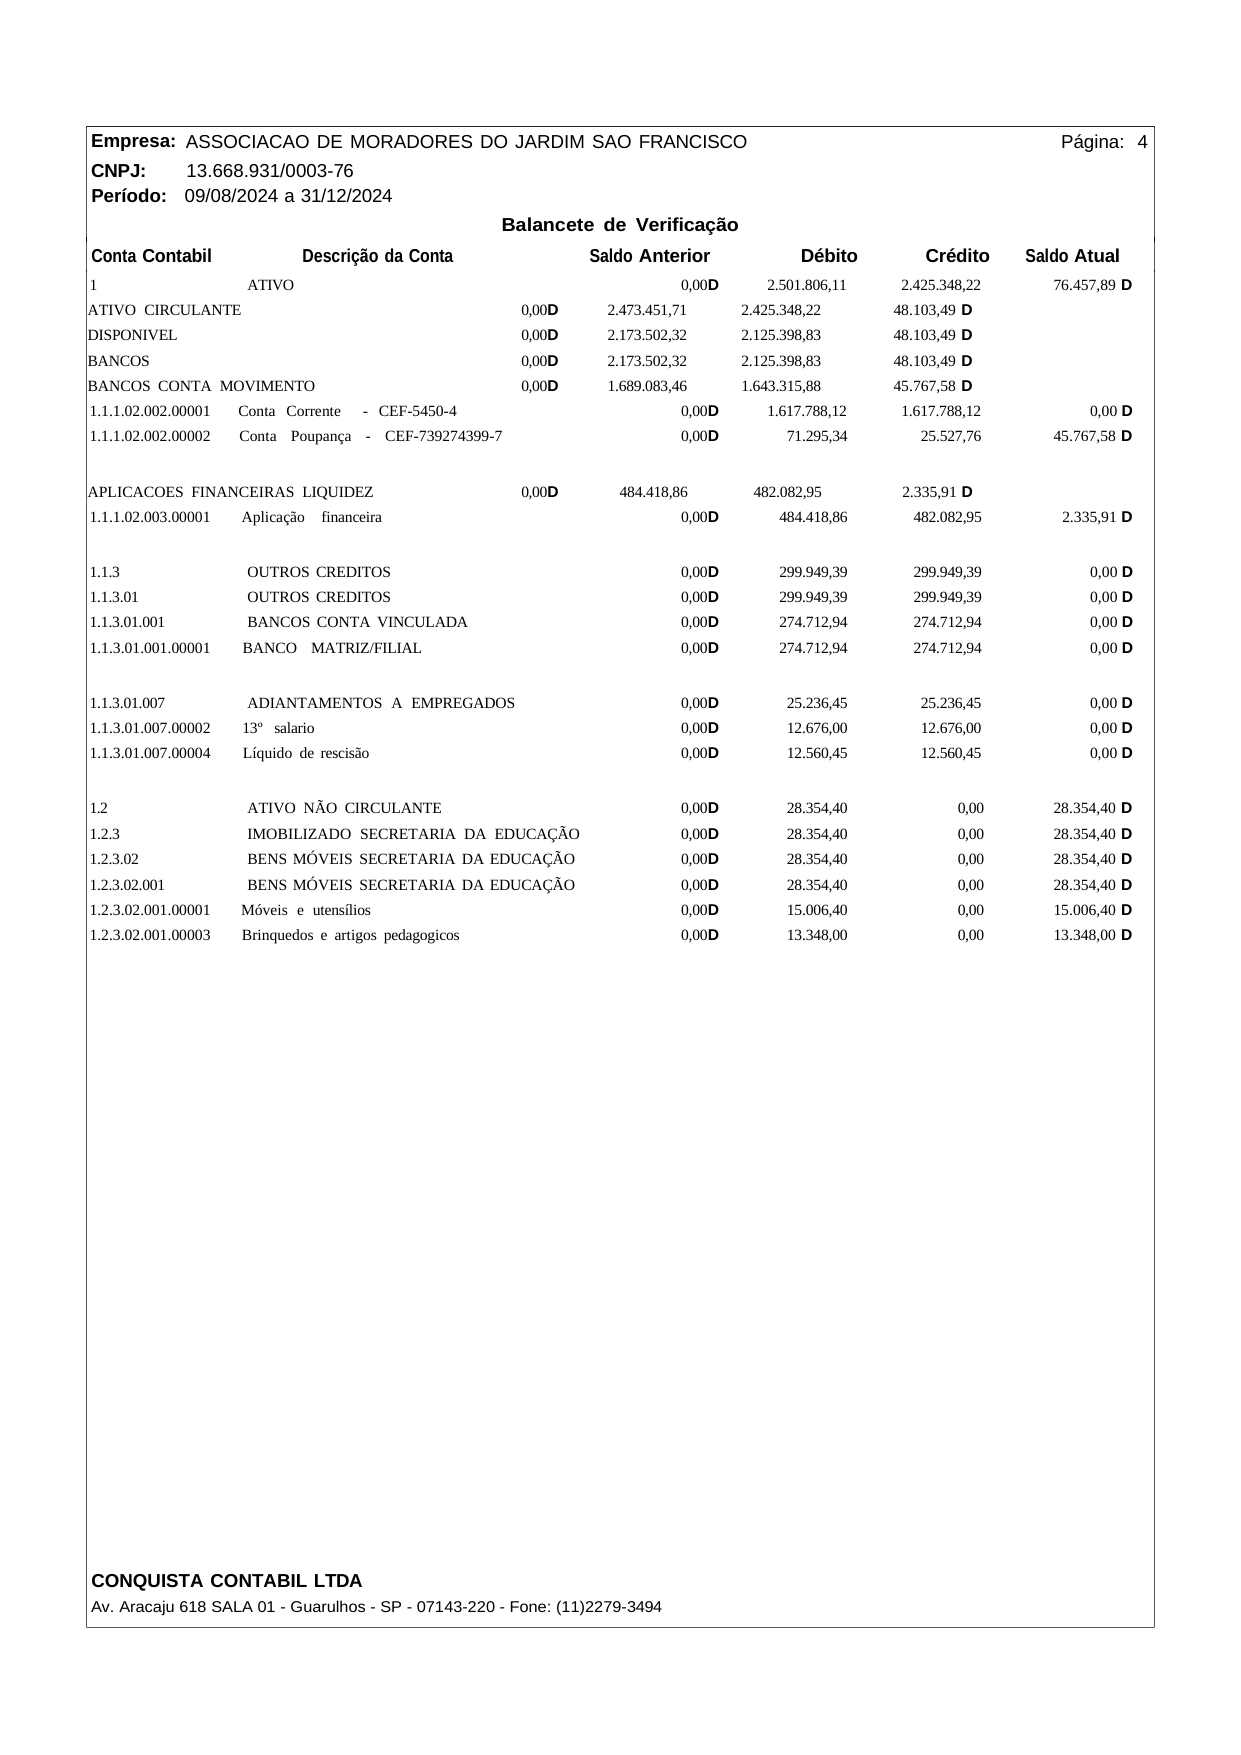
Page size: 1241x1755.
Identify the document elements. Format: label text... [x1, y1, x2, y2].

text 1.1.3.01.007.00002 13º salario 0,00D 12.676,00 12.676,00 0,00 D [89, 719, 1154, 737]
list BANCOS 0,00D 2.173.502,32 2.125.398,83 48.103,49 D [87, 351, 1154, 369]
text Conta Contabil Descrição da Conta Saldo Anterior Débito Crédito Saldo Atual [91, 244, 1154, 266]
text Balancete de Verificação [501, 213, 1154, 235]
text 1.2.3.02.001.00001 Móveis e utensílios 0,00D 15.006,40 0,00 15.006,40 D [89, 900, 1154, 918]
text 1.2.3 IMOBILIZADO SECRETARIA DA EDUCAÇÃO 0,00D 28.354,40 0,00 28.354,40 D [89, 824, 1154, 842]
text CONQUISTA CONTABIL LTDA [91, 1570, 1154, 1591]
text 1.1.3.01.001.00001 BANCO MATRIZ/FILIAL 0,00D 274.712,94 274.712,94 0,00 D [89, 638, 1154, 657]
list ATIVO CIRCULANTE 0,00D 2.473.451,71 2.425.348,22 48.103,49 D [87, 301, 1154, 319]
list BANCOS CONTA MOVIMENTO 0,00D 1.689.083,46 1.643.315,88 45.767,58 D [87, 376, 1154, 394]
text Empresa: ASSOCIACAO DE MORADORES DO JARDIM SAO FRANCISCO Página: 4 [91, 130, 1154, 153]
text 1.1.1.02.003.00001 Aplicação financeira 0,00D 484.418,86 482.082,95 2.335,91 D [89, 507, 1154, 526]
list DISPONIVEL 0,00D 2.173.502,32 2.125.398,83 48.103,49 D [87, 326, 1154, 344]
text 1.2 ATIVO NÃO CIRCULANTE 0,00D 28.354,40 0,00 28.354,40 D [89, 799, 1154, 817]
text 1.1.1.02.002.00002 Conta Poupança - CEF-739274399-7 0,00D 71.295,34 25.527,76 45.767,58 D [89, 427, 1154, 445]
text 1 ATIVO 0,00D 2.501.806,11 2.425.348,22 76.457,89 D [89, 276, 1154, 293]
text 1.2.3.02.001 BENS MÓVEIS SECRETARIA DA EDUCAÇÃO 0,00D 28.354,40 0,00 28.354,40 D [89, 875, 1154, 893]
text CNPJ: 13.668.931/0003-76 [91, 159, 1154, 181]
text 1.1.3.01.007 ADIANTAMENTOS A EMPREGADOS 0,00D 25.236,45 25.236,45 0,00 D [89, 694, 1154, 712]
text 1.1.1.02.002.00001 Conta Corrente - CEF-5450-4 0,00D 1.617.788,12 1.617.788,12 0,00 D [89, 402, 1154, 420]
text 1.1.3.01.007.00004 Líquido de rescisão 0,00D 12.560,45 12.560,45 0,00 D [89, 744, 1154, 762]
list APLICACOES FINANCEIRAS LIQUIDEZ 0,00D 484.418,86 482.082,95 2.335,91 D [87, 482, 1154, 500]
text 1.2.3.02.001.00003 Brinquedos e artigos pedagogicos 0,00D 13.348,00 0,00 13.348,00 D [89, 926, 1154, 944]
text Av. Aracaju 618 SALA 01 - Guarulhos - SP - 07143-220 - Fone: (11)2279-3494 [91, 1598, 1154, 1616]
text 1.1.3.01.001 BANCOS CONTA VINCULADA 0,00D 274.712,94 274.712,94 0,00 D [89, 613, 1154, 631]
text 1.2.3.02 BENS MÓVEIS SECRETARIA DA EDUCAÇÃO 0,00D 28.354,40 0,00 28.354,40 D [89, 850, 1154, 868]
text 1.1.3 OUTROS CREDITOS 0,00D 299.949,39 299.949,39 0,00 D [89, 563, 1154, 581]
text 1.1.3.01 OUTROS CREDITOS 0,00D 299.949,39 299.949,39 0,00 D [89, 588, 1154, 606]
text Período: 09/08/2024 a 31/12/2024 [91, 185, 1154, 207]
